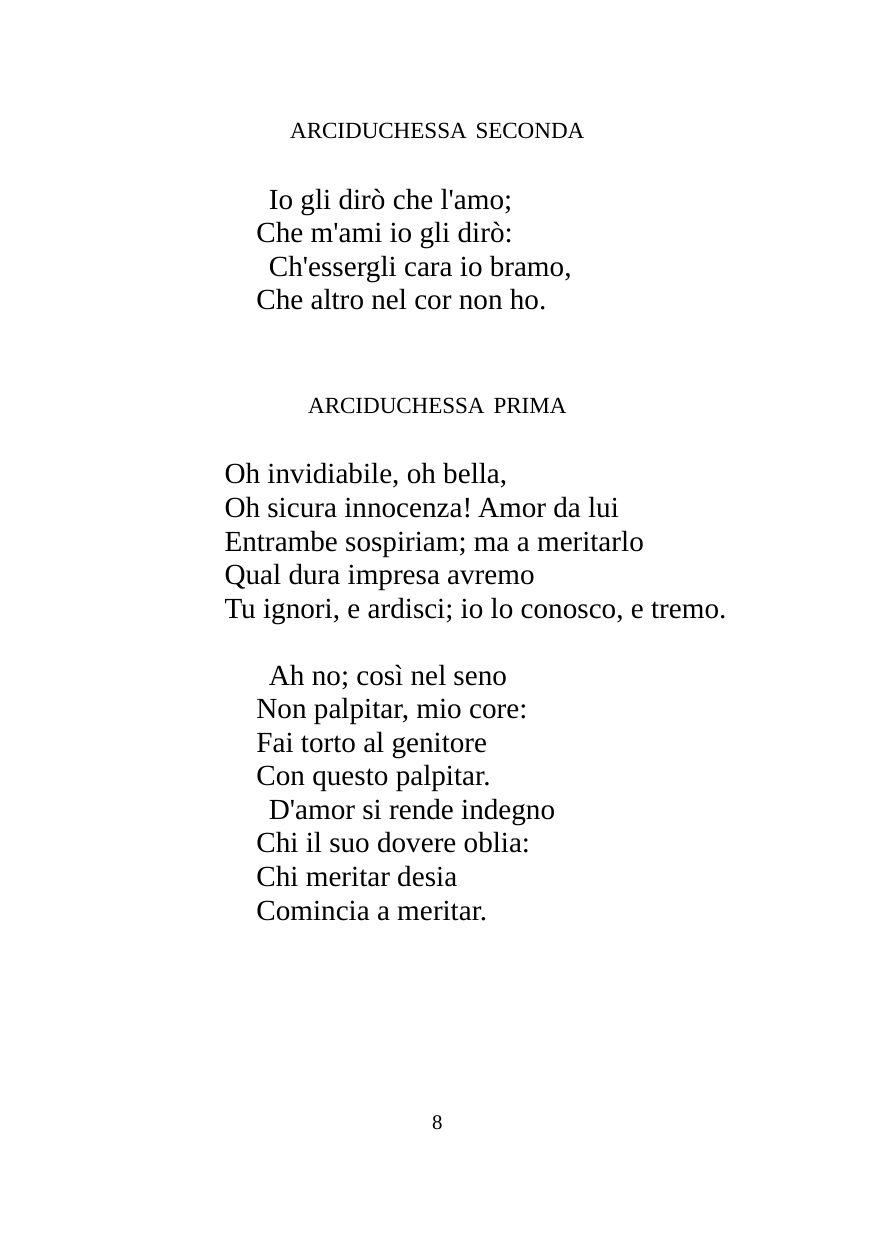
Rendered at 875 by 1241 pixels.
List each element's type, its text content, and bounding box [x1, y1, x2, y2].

text Io gli dirò che l'amo; [269, 182, 768, 215]
text Qual dura impresa avremo [106, 557, 768, 591]
text Che m'ami io gli dirò: [256, 215, 768, 249]
text Con questo palpitar. [256, 758, 768, 792]
text Chi il suo dovere oblia: [256, 826, 768, 859]
text Comincia a meritar. [256, 893, 768, 926]
text Oh sicura innocenza! Amor da lui [106, 490, 768, 524]
text Ah no; così nel seno [269, 658, 768, 691]
text Che altro nel cor non ho. [256, 282, 768, 316]
text Entrambe sospiriam; ma a meritarlo [106, 524, 768, 557]
text Tu ignori, e ardisci; io lo conosco, e tremo. [106, 591, 768, 624]
text Oh invidiabile, oh bella, [106, 457, 768, 490]
text D'amor si rende indegno [269, 792, 768, 826]
text Fai torto al genitore [256, 725, 768, 758]
text Chi meritar desia [256, 859, 768, 893]
subtitle arciduchessa prima [106, 381, 768, 421]
subtitle arciduchessa seconda [106, 106, 768, 146]
text Ch'essergli cara io bramo, [269, 249, 768, 282]
text Non palpitar, mio core: [256, 691, 768, 725]
